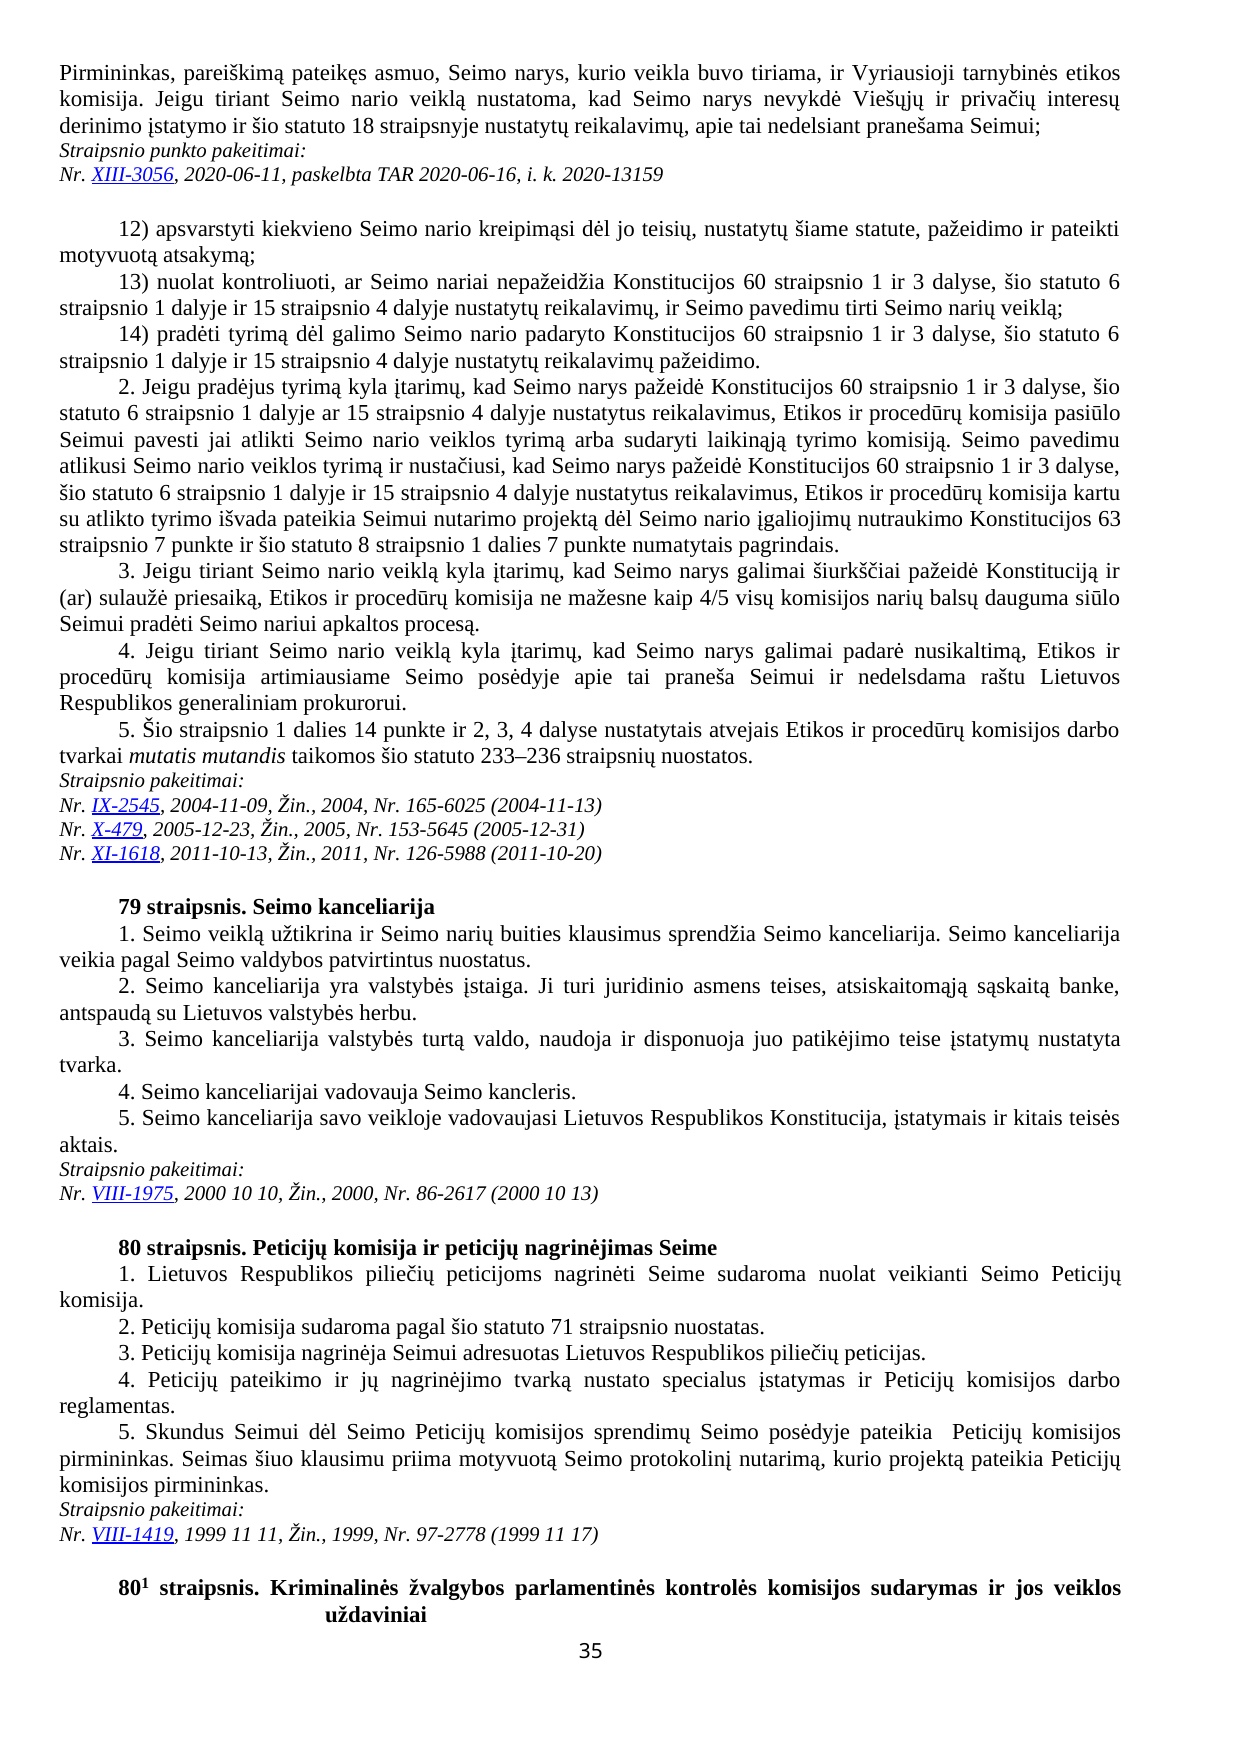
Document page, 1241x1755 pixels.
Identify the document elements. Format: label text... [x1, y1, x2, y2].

text Nr. XI-1618, 2011-10-13, Žin., 2011, Nr. 126-5988 (2011-10-20) [59, 841, 1122, 865]
text 1. Lietuvos Respublikos piliečių peticijoms nagrinėti Seime sudaroma nuolat veikianti Seimo Peticijų komisija. [59, 1260, 1122, 1313]
text Straipsnio pakeitimai: [59, 1157, 1122, 1181]
text 1. Seimo veiklą užtikrina ir Seimo narių buities klausimus sprendžia Seimo kanceliarija. Seimo kanceliarija veikia pagal Seimo valdybos patvirtintus nuostatus. [59, 920, 1122, 972]
text Nr. X-479, 2005-12-23, Žin., 2005, Nr. 153-5645 (2005-12-31) [59, 817, 1122, 841]
text 12) apsvarstyti kiekvieno Seimo nario kreipimąsi dėl jo teisių, nustatytų šiame statute, pažeidimo ir pateikti motyvuotą atsakymą; [59, 215, 1122, 268]
text Straipsnio punkto pakeitimai: [59, 138, 1122, 162]
text 14) pradėti tyrimą dėl galimo Seimo nario padaryto Konstitucijos 60 straipsnio 1 ir 3 dalyse, šio statuto 6 straipsnio 1 dalyje ir 15 straipsnio 4 dalyje nustatytų reikalavimų pažeidimo. [59, 320, 1122, 373]
text 2. Peticijų komisija sudaroma pagal šio statuto 71 straipsnio nuostatas. [59, 1313, 1122, 1339]
text Nr. VIII-1419, 1999 11 11, Žin., 1999, Nr. 97-2778 (1999 11 17) [59, 1521, 1122, 1546]
text 2. Seimo kanceliarija yra valstybės įstaiga. Ji turi juridinio asmens teises, atsiskaitomąją sąskaitą banke, antspaudą su Lietuvos valstybės herbu. [59, 972, 1122, 1025]
text 4. Jeigu tiriant Seimo nario veiklą kyla įtarimų, kad Seimo narys galimai padarė nusikaltimą, Etikos ir procedūrų komisija artimiausiame Seimo posėdyje apie tai praneša Seimui ir nedelsdama raštu Lietuvos Respublikos generaliniam prokurorui. [59, 637, 1122, 716]
text Pirmininkas, pareiškimą pateikęs asmuo, Seimo narys, kurio veikla buvo tiriama, ir Vyriausioji tarnybinės etikos komisija. Jeigu tiriant Seimo nario veiklą nustatoma, kad Seimo narys nevykdė Viešųjų ir privačių interesų derinimo įstatymo ir šio statuto 18 straipsnyje nustatytų reikalavimų, apie tai nedelsiant pranešama Seimui; [59, 59, 1122, 138]
text 4. Seimo kanceliarijai vadovauja Seimo kancleris. [59, 1078, 1122, 1104]
text 79 straipsnis. Seimo kanceliarija [59, 893, 1122, 920]
text 2. Jeigu pradėjus tyrimą kyla įtarimų, kad Seimo narys pažeidė Konstitucijos 60 straipsnio 1 ir 3 dalyse, šio statuto 6 straipsnio 1 dalyje ar 15 straipsnio 4 dalyje nustatytus reikalavimus, Etikos ir procedūrų komisija pasiūlo Seimui pavesti jai atlikti Seimo nario veiklos tyrimą arba sudaryti laikinąją tyrimo komisiją. Seimo pavedimu atlikusi Seimo nario veiklos tyrimą ir nustačiusi, kad Seimo narys pažeidė Konstitucijos 60 straipsnio 1 ir 3 dalyse, šio statuto 6 straipsnio 1 dalyje ir 15 straipsnio 4 dalyje nustatytus reikalavimus, Etikos ir procedūrų komisija kartu su atlikto tyrimo išvada pateikia Seimui nutarimo projektą dėl Seimo nario įgaliojimų nutraukimo Konstitucijos 63 straipsnio 7 punkte ir šio statuto 8 straipsnio 1 dalies 7 punkte numatytais pagrindais. [59, 373, 1122, 558]
text 5. Šio straipsnio 1 dalies 14 punkte ir 2, 3, 4 dalyse nustatytais atvejais Etikos ir procedūrų komisijos darbo tvarkai mutatis mutandis taikomos šio statuto 233–236 straipsnių nuostatos. [59, 716, 1122, 768]
text 3. Peticijų komisija nagrinėja Seimui adresuotas Lietuvos Respublikos piliečių peticijas. [59, 1339, 1122, 1366]
text 5. Skundus Seimui dėl Seimo Peticijų komisijos sprendimų Seimo posėdyje pateikia Peticijų komisijos pirmininkas. Seimas šiuo klausimu priima motyvuotą Seimo protokolinį nutarimą, kurio projektą pateikia Peticijų komisijos pirmininkas. [59, 1418, 1122, 1497]
text Nr. XIII-3056, 2020-06-11, paskelbta TAR 2020-06-16, i. k. 2020-13159 [59, 162, 1122, 186]
text Nr. IX-2545, 2004-11-09, Žin., 2004, Nr. 165-6025 (2004-11-13) [59, 792, 1122, 817]
text 3. Jeigu tiriant Seimo nario veiklą kyla įtarimų, kad Seimo narys galimai šiurkščiai pažeidė Konstituciją ir (ar) sulaužė priesaiką, Etikos ir procedūrų komisija ne mažesne kaip 4/5 visų komisijos narių balsų dauguma siūlo Seimui pradėti Seimo nariui apkaltos procesą. [59, 558, 1122, 637]
text Nr. VIII-1975, 2000 10 10, Žin., 2000, Nr. 86-2617 (2000 10 13) [59, 1181, 1122, 1205]
text 4. Peticijų pateikimo ir jų nagrinėjimo tvarką nustato specialus įstatymas ir Peticijų komisijos darbo reglamentas. [59, 1366, 1122, 1418]
text 13) nuolat kontroliuoti, ar Seimo nariai nepažeidžia Konstitucijos 60 straipsnio 1 ir 3 dalyse, šio statuto 6 straipsnio 1 dalyje ir 15 straipsnio 4 dalyje nustatytų reikalavimų, ir Seimo pavedimu tirti Seimo narių veiklą; [59, 268, 1122, 320]
text Straipsnio pakeitimai: [59, 768, 1122, 792]
text 3. Seimo kanceliarija valstybės turtą valdo, naudoja ir disponuoja juo patikėjimo teise įstatymų nustatyta tvarka. [59, 1025, 1122, 1078]
text Straipsnio pakeitimai: [59, 1497, 1122, 1521]
text 80 straipsnis. Peticijų komisija ir peticijų nagrinėjimas Seime [59, 1234, 1122, 1260]
text 5. Seimo kanceliarija savo veikloje vadovaujasi Lietuvos Respublikos Konstitucija, įstatymais ir kitais teisės aktais. [59, 1104, 1122, 1157]
text 801 straipsnis. Kriminalinės žvalgybos parlamentinės kontrolės komisijos sudarymas ir jos veiklos uždaviniai [118, 1574, 1122, 1627]
